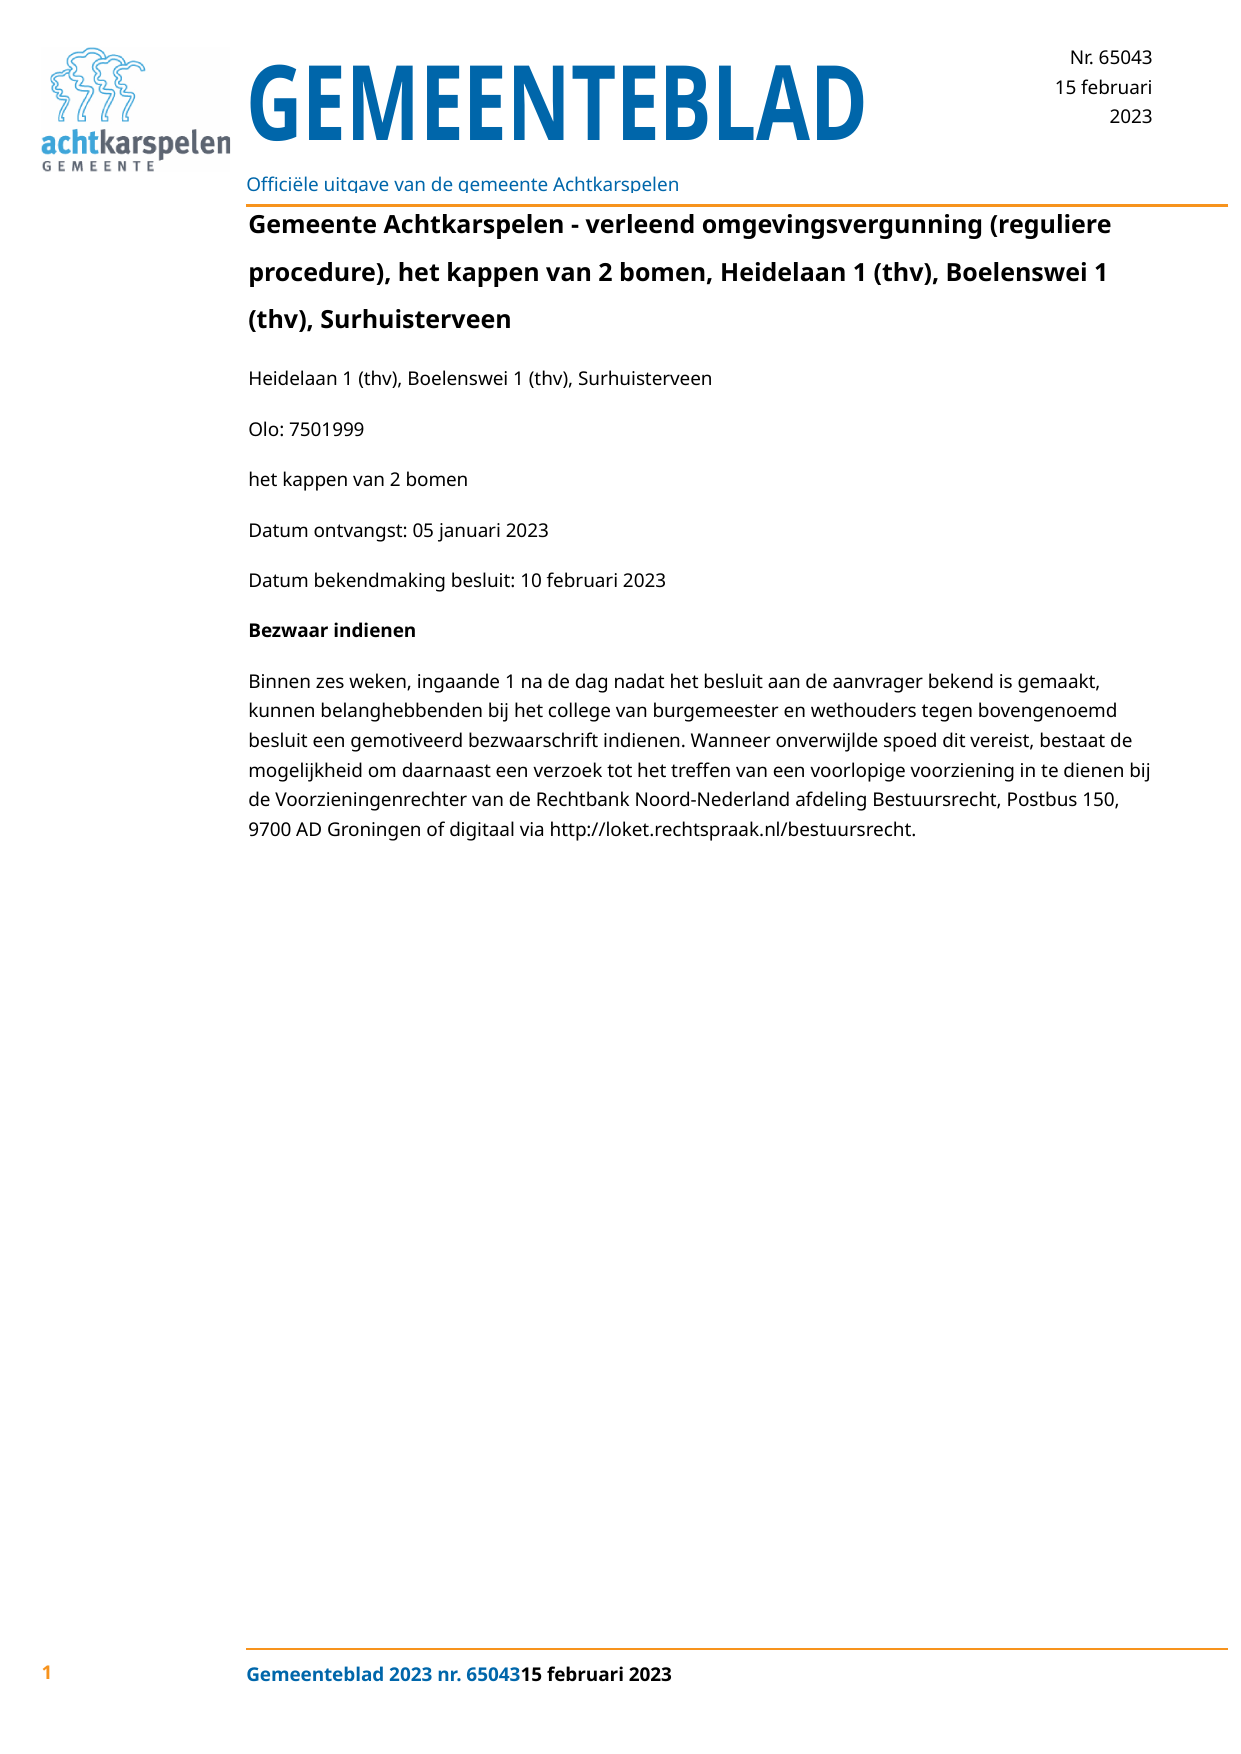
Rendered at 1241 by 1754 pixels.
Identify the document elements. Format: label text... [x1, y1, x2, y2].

text Bezwaar indienen [248, 618, 1152, 643]
text Datum ontvangst: 05 januari 2023 [248, 517, 1152, 542]
text het kappen van 2 bomen [248, 466, 1152, 492]
text Gemeente Achtkarspelen - verleend omgevingsvergunning (reguliere procedure), het kappen van 2 bomen, Heidelaan 1 (thv), Boelenswei 1 (thv), Surhuisterveen [248, 207, 1152, 336]
text Datum bekendmaking besluit: 10 februari 2023 [248, 567, 1152, 593]
text Heidelaan 1 (thv), Boelenswei 1 (thv), Surhuisterveen [248, 366, 1152, 391]
picture [41, 47, 231, 172]
text Olo: 7501999 [248, 416, 1152, 442]
text Binnen zes weken, ingaande 1 na de dag nadat het besluit aan de aanvrager bekend is gemaakt, kunnen belanghebbenden bij het college van burgemeester en wethouders tegen bovengenoemd besluit een gemotiveerd bezwaarschrift indienen. Wanneer onverwijlde spoed dit vereist, bestaat de mogelijkheid om daarnaast een verzoek tot het treffen van een voorlopige voorziening in te dienen bij de Voorzieningenrechter van de Rechtbank Noord-Nederland afdeling Bestuursrecht, Postbus 150, 9700 AD Groningen of digitaal via http://loket.rechtspraak.nl/bestuursrecht. [248, 668, 1152, 842]
